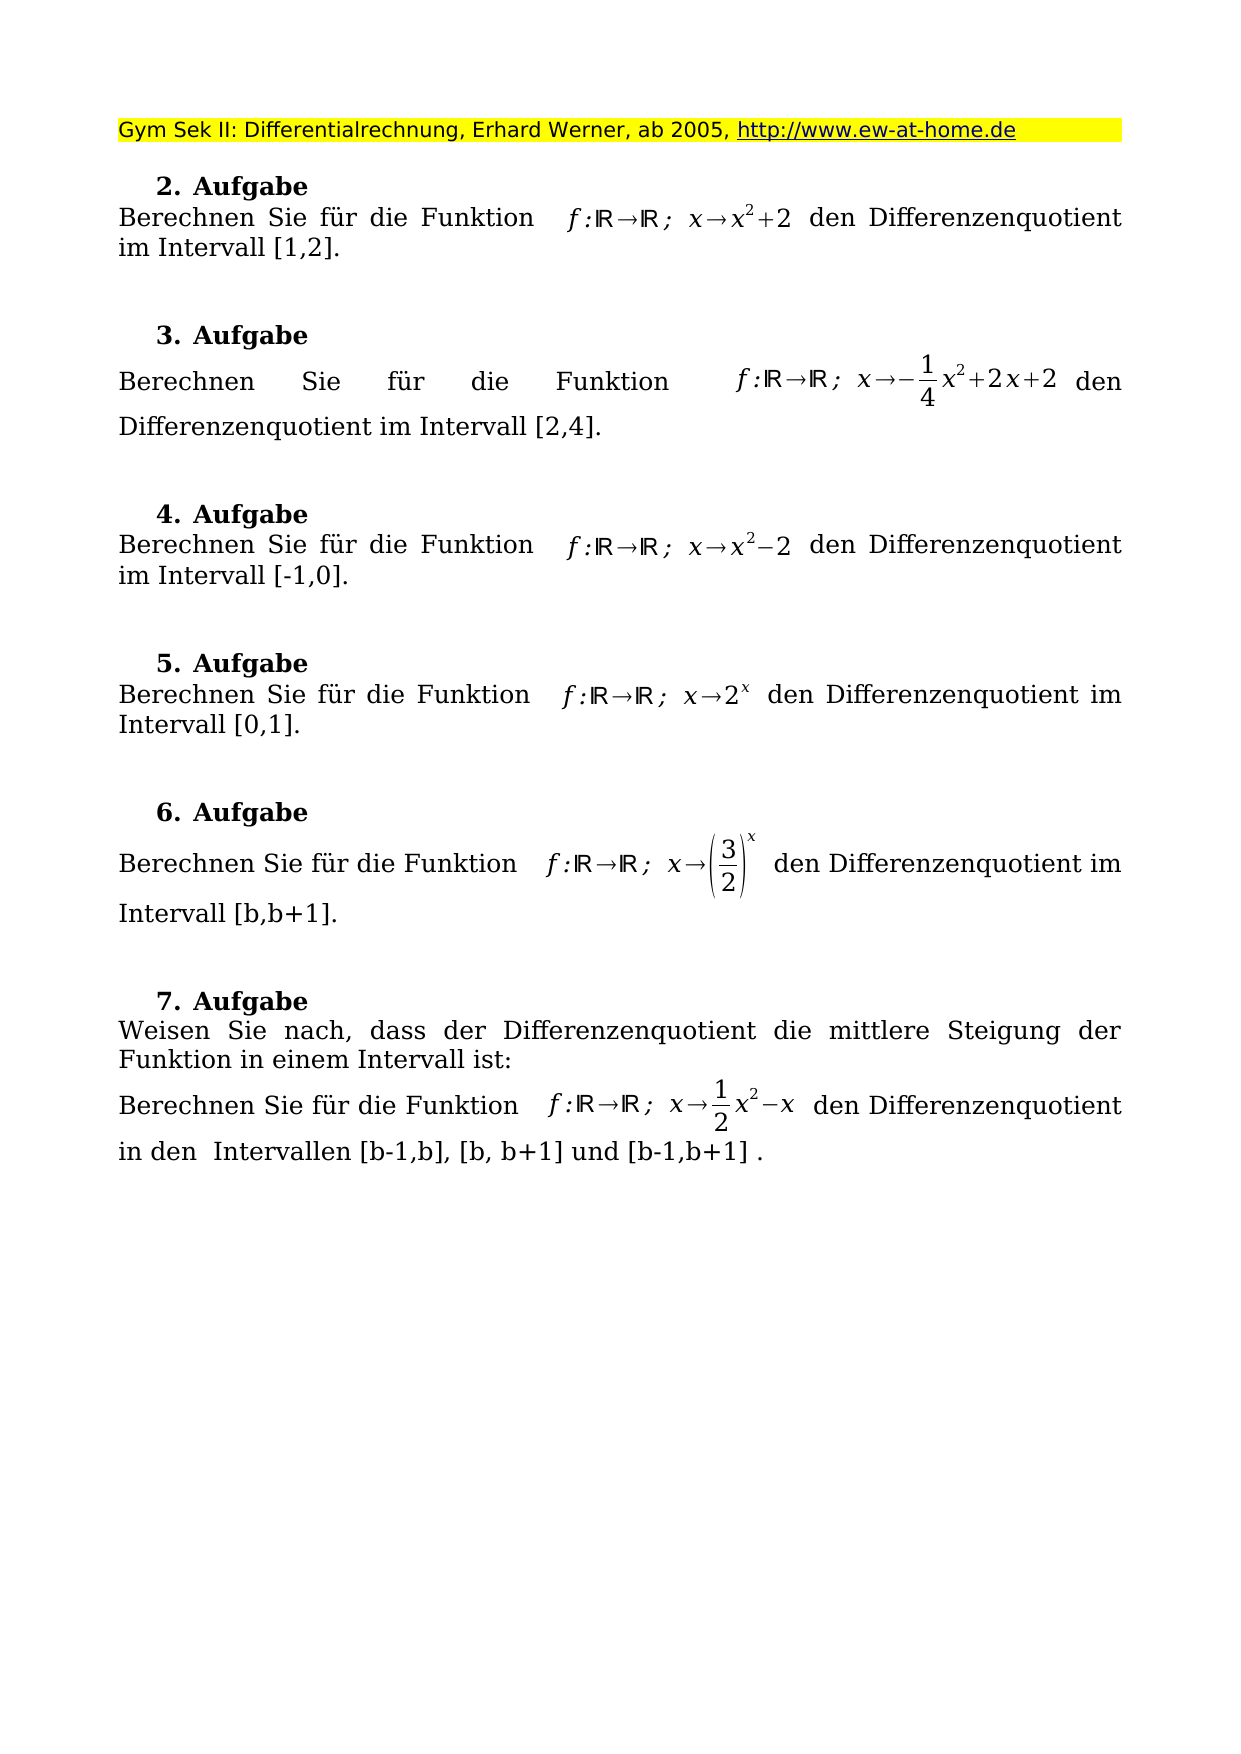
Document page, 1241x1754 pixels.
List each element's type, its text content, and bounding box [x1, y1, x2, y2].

list Aufgabe [156, 172, 1122, 201]
text Berechnen Sie für die Funktion den Differenzenquotient im Intervall [b,b+1]. [118, 827, 1122, 929]
text Berechnen Sie für die Funktion den Differenzenquotient im Intervall [0,1]. [118, 678, 1122, 740]
list Aufgabe [156, 798, 1122, 827]
list Aufgabe [156, 649, 1122, 678]
text Berechnen Sie für die Funktion den Differenzenquotient im Intervall [2,4]. [118, 350, 1122, 441]
text Berechnen Sie für die Funktion den Differenzenquotient im Intervall [-1,0]. [118, 529, 1122, 591]
text Berechnen Sie für die Funktion den Differenzenquotient im Intervall [1,2]. [118, 201, 1122, 263]
text Weisen Sie nach, dass der Differenzenquotient die mittlere Steigung der Funktion in einem Intervall ist: [118, 1016, 1122, 1075]
list Aufgabe [156, 321, 1122, 350]
list Aufgabe [156, 987, 1122, 1016]
text Berechnen Sie für die Funktion den Differenzenquotient in den Intervallen [b-1,b], [b, b+1] und [b-1,b+1] . [118, 1075, 1122, 1166]
list Aufgabe [156, 500, 1122, 529]
